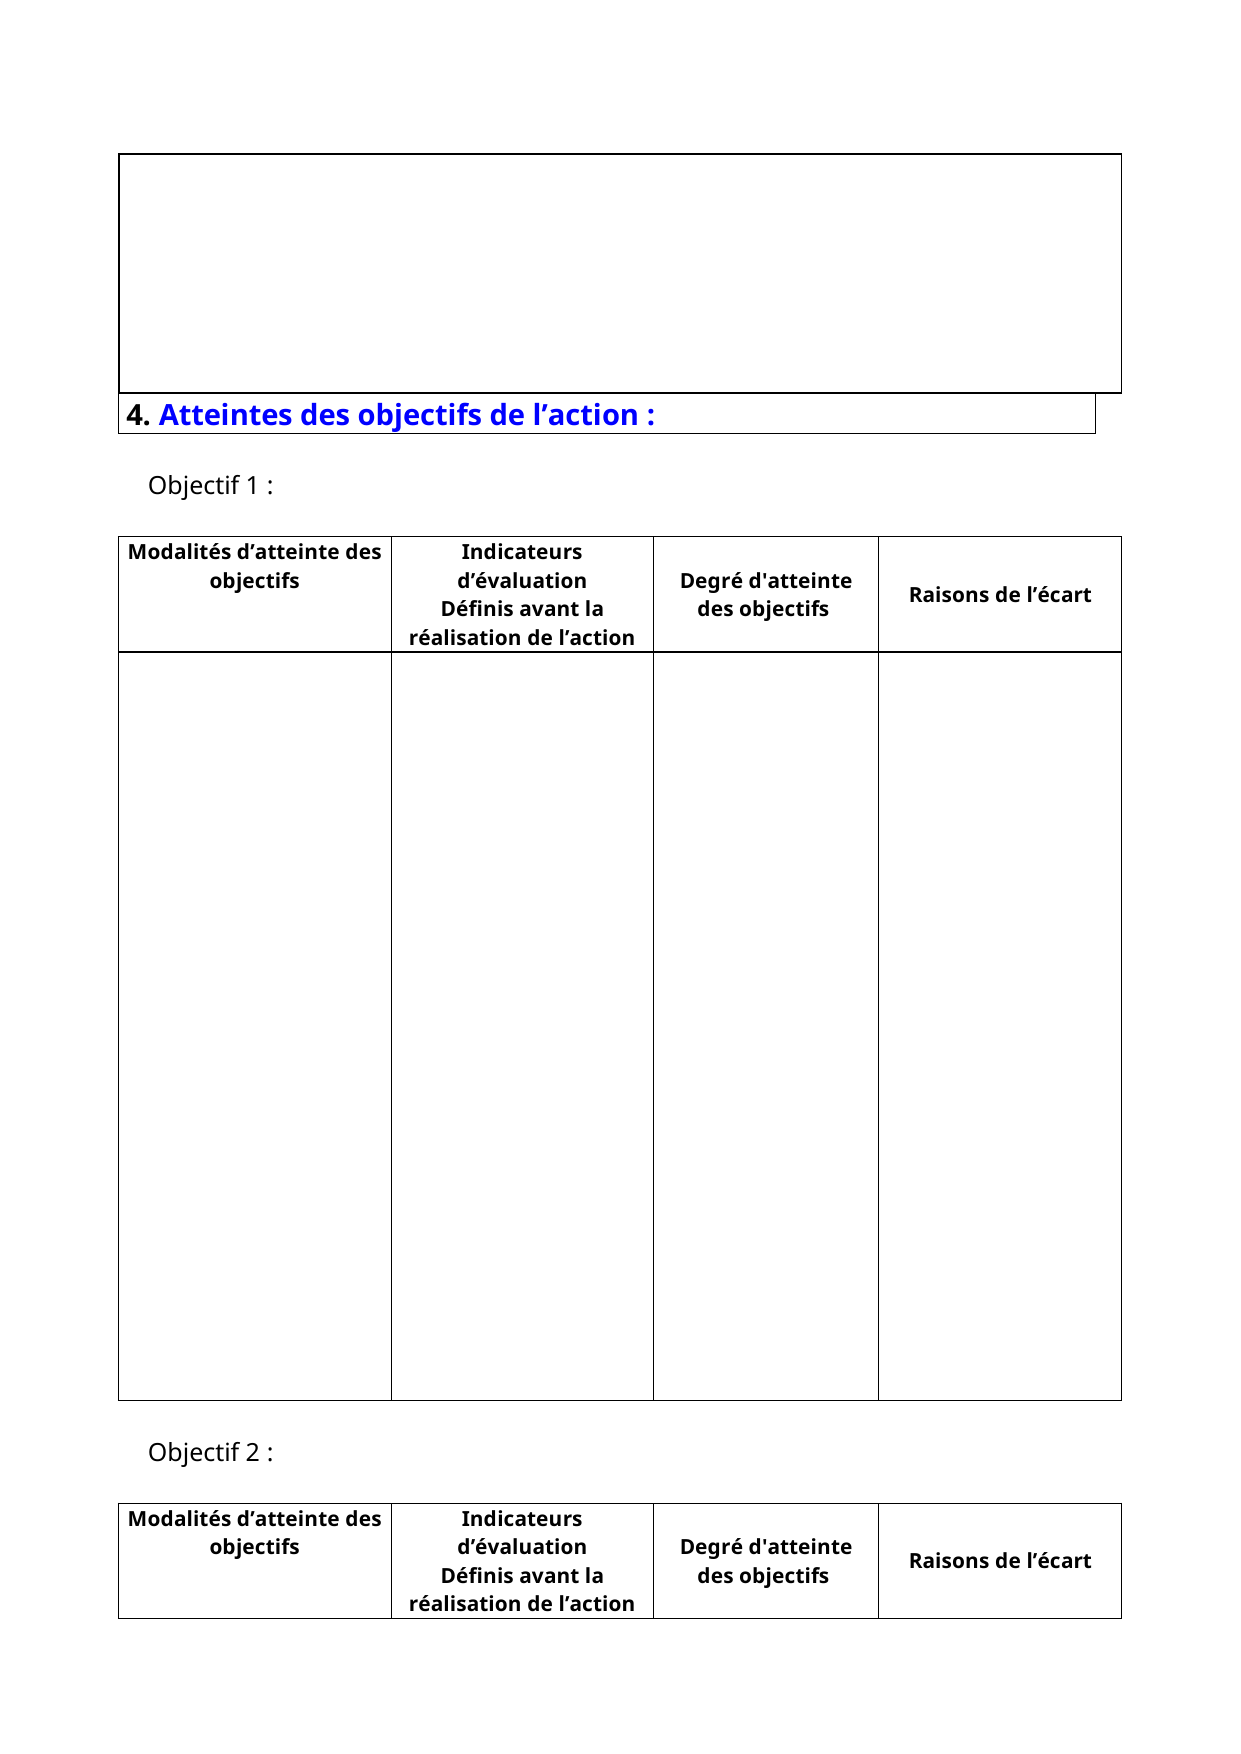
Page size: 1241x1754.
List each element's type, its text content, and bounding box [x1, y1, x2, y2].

table_header Raisons de l’écart [879, 537, 1121, 651]
table_header Modalités d’atteinte des objectifs [119, 1504, 391, 1618]
table_header Degré d'atteinte des objectifs [654, 537, 878, 651]
table_cell [392, 653, 653, 1399]
table_cell [654, 653, 878, 1399]
table_cell [1096, 394, 1121, 433]
table_cell [879, 653, 1121, 1399]
table_header Modalités d’atteinte des objectifs [119, 537, 391, 651]
text Objectif 1 : [148, 468, 1092, 502]
table_header Degré d'atteinte des objectifs [654, 1504, 878, 1618]
table_cell [119, 653, 391, 1399]
table_cell 4. Atteintes des objectifs de l’action : [119, 394, 1095, 433]
text Objectif 2 : [148, 1434, 1092, 1468]
table_cell [120, 155, 1121, 392]
table_header Indicateurs d’évaluation Définis avant la réalisation de l’action [392, 1504, 653, 1618]
table_header Indicateurs d’évaluation Définis avant la réalisation de l’action [392, 537, 653, 651]
table_header Raisons de l’écart [879, 1504, 1121, 1618]
